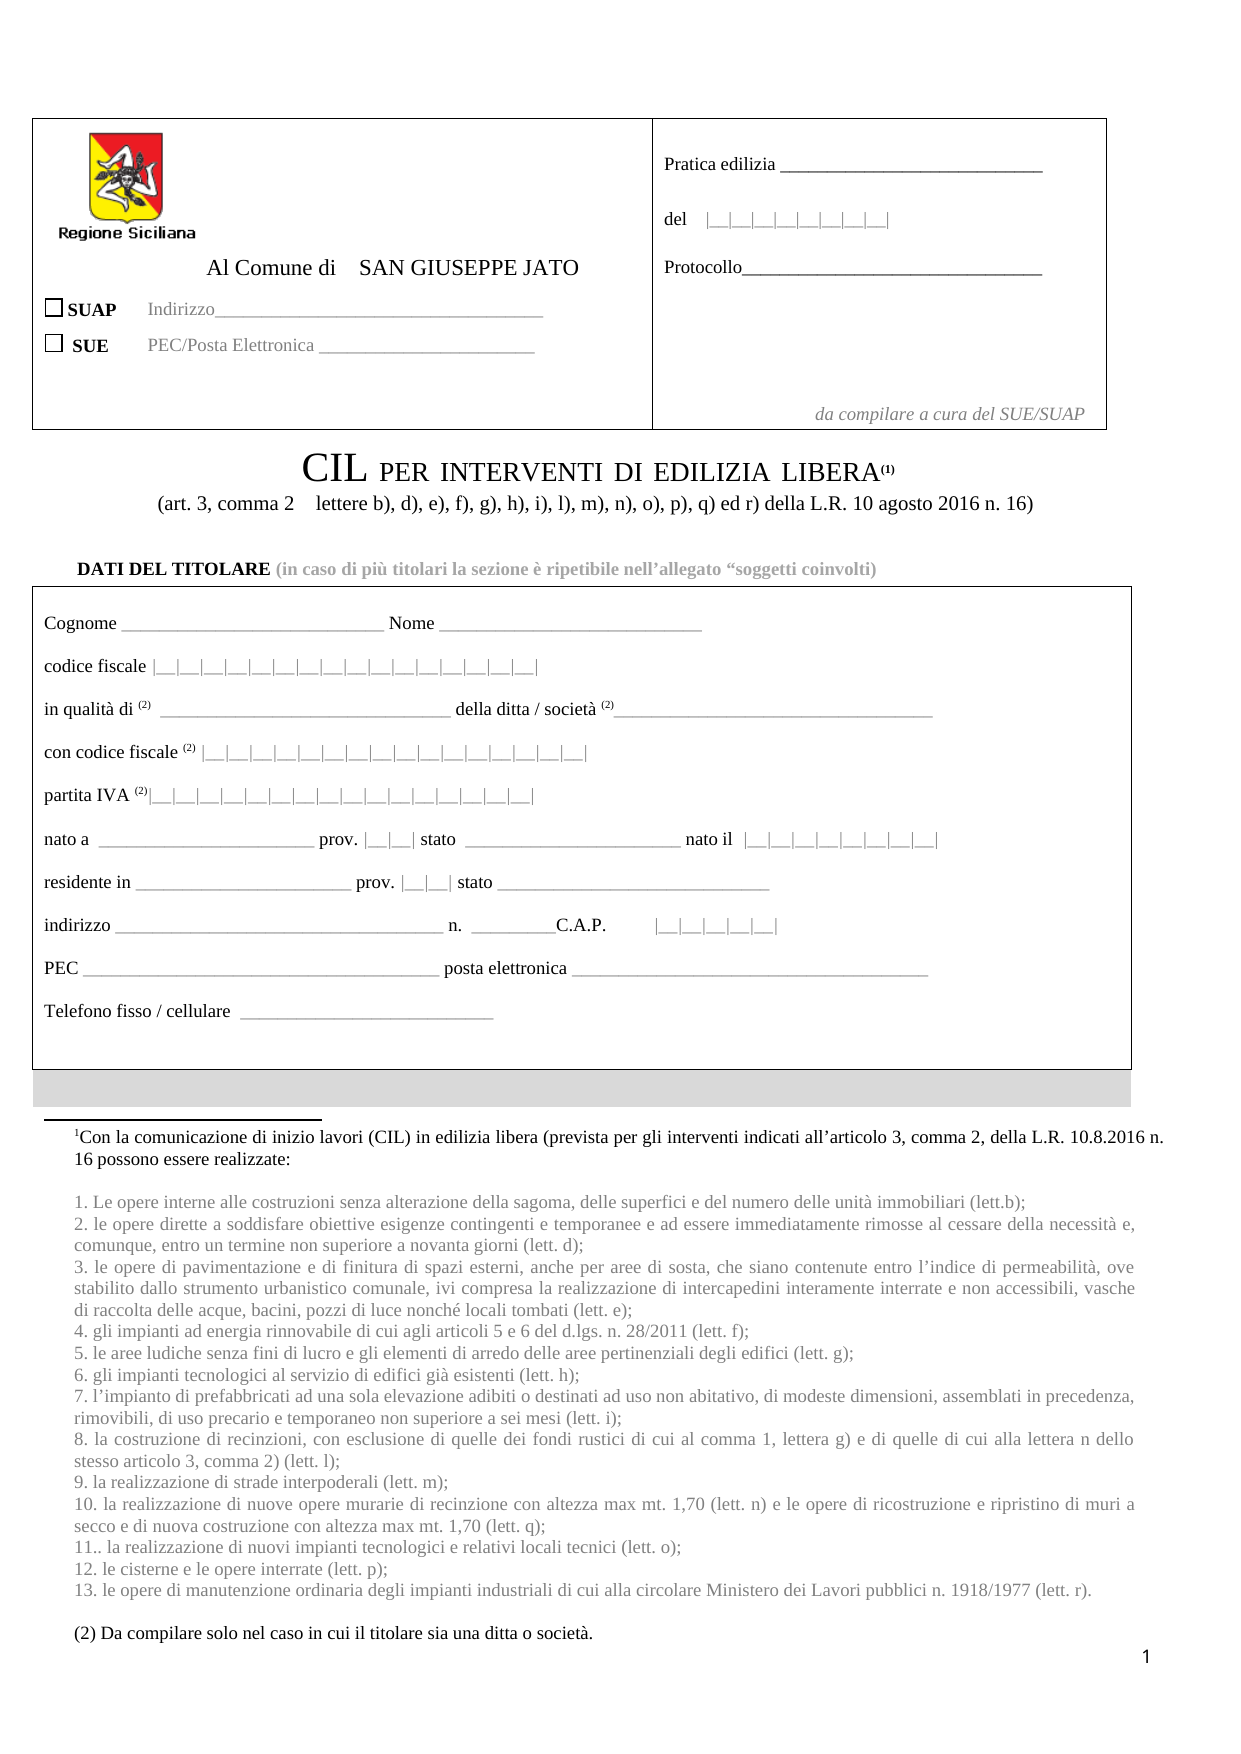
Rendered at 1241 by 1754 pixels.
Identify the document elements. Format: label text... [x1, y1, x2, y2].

text 4. gli impianti ad energia rinnovabile di cui agli articoli 5 e 6 del d.lgs. n. 28/2011 (lett. f); [74, 1320, 1137, 1342]
table_header Cognome ____________________________ Nome ____________________________ codice fiscale |__|__|__|__|__|__|__|__|__|__|__|__|__|__|__|__| in qualità di (2) _______________________________ della ditta / società (2)__________________________________ con codice fiscale (2) |__|__|__|__|__|__|__|__|__|__|__|__|__|__|__|__| partita IVA (2)|__|__|__|__|__|__|__|__|__|__|__|__|__|__|__|__| nato a _______________________ prov. |__|__| stato _______________________ nato il |__|__|__|__|__|__|__|__| residente in _______________________ prov. |__|__| stato _____________________________ indirizzo ___________________________________ n. _________C.A.P. |__|__|__|__|__| PEC ______________________________________ posta elettronica ______________________________________ Telefono fisso / cellulare ___________________________ [33, 587, 1131, 1069]
table_cell [136, 356, 652, 391]
text (2) Da compilare solo nel caso in cui il titolare sia una ditta o società. [74, 1622, 1152, 1644]
table_cell [1115, 1070, 1131, 1107]
table_cell SUAP [33, 285, 136, 321]
table_cell [653, 321, 1106, 356]
table_cell da compilare a cura del SUE/SUAP [653, 391, 1106, 429]
text 8. la costruzione di recinzioni, con esclusione di quelle dei fondi rustici di cui al comma 1, lettera g) e di quelle di cui alla lettera n dello stesso articolo 3, comma 2) (lett. l); [74, 1428, 1137, 1471]
table_header [33, 119, 201, 285]
text 3. le opere di pavimentazione e di finitura di spazi esterni, anche per aree di sosta, che siano contenute entro l’indice di permeabilità, ove stabilito dallo strumento urbanistico comunale, ivi compresa la realizzazione di intercapedini interamente interrate e non accessibili, vasche di raccolta delle acque, bacini, pozzi di luce nonché locali tombati (lett. e); [74, 1256, 1137, 1320]
table_cell [33, 1070, 1111, 1107]
text DATI DEL TITOLARE (in caso di più titolari la sezione è ripetibile nell’allegato “soggetti coinvolti) [44, 558, 1152, 579]
text 13. le opere di manutenzione ordinaria degli impianti industriali di cui alla circolare Ministero dei Lavori pubblici n. 1918/1977 (lett. r). [74, 1579, 1137, 1601]
table_cell PEC/Posta Elettronica _______________________ [136, 321, 652, 356]
table_cell Protocollo________________________________ [653, 230, 1106, 285]
subtitle CIL per interventi di edilizia libera() [44, 443, 1152, 491]
table_cell [33, 356, 136, 391]
text 10. la realizzazione di nuove opere murarie di recinzione con altezza max mt. 1,70 (lett. n) e le opere di ricostruzione e ripristino di muri a secco e di nuova costruzione con altezza max mt. 1,70 (lett. q); [74, 1493, 1137, 1536]
table_cell del |__|__|__|__|__|__|__|__| [653, 174, 1106, 230]
table_cell [33, 391, 652, 429]
table_cell [1111, 1070, 1115, 1107]
table_header Al Comune di SAN GIUSEPPE JATO [195, 119, 652, 285]
table_cell SUE [33, 321, 136, 356]
list Con la comunicazione di inizio lavori (CIL) in edilizia libera (prevista per gli interventi indicati all’articolo 3, comma 2, della L.R. 10.8.2016 n. 16 possono essere realizzate: [74, 1126, 1167, 1169]
text 7. l’impianto di prefabbricati ad una sola elevazione adibiti o destinati ad uso non abitativo, di modeste dimensioni, assemblati in precedenza, rimovibili, di uso precario e temporaneo non superiore a sei mesi (lett. i); [74, 1385, 1137, 1428]
picture [57, 127, 200, 248]
table_cell Indirizzo___________________________________ [136, 285, 652, 321]
text 2. le opere dirette a soddisfare obiettive esigenze contingenti e temporanee e ad essere immediatamente rimosse al cessare della necessità e, comunque, entro un termine non superiore a novanta giorni (lett. d); [74, 1213, 1137, 1256]
text 11.. la realizzazione di nuovi impianti tecnologici e relativi locali tecnici (lett. o); [74, 1536, 1137, 1558]
text (art. 3, comma 2 lettere b), d), e), f), g), h), i), l), m), n), o), p), q) ed r) della L.R. 10 agosto 2016 n. 16) [44, 491, 1152, 515]
text 5. le aree ludiche senza fini di lucro e gli elementi di arredo delle aree pertinenziali degli edifici (lett. g); [74, 1342, 1137, 1363]
table_cell [653, 285, 1106, 321]
text 1. Le opere interne alle costruzioni senza alterazione della sagoma, delle superfici e del numero delle unità immobiliari (lett.b); [74, 1191, 1137, 1213]
table_cell [653, 356, 1106, 391]
text 6. gli impianti tecnologici al servizio di edifici già esistenti (lett. h); [74, 1363, 1137, 1385]
table_header Pratica edilizia ____________________________ [653, 119, 1106, 174]
text 9. la realizzazione di strade interpoderali (lett. m); [74, 1471, 1137, 1493]
text 12. le cisterne e le opere interrate (lett. p); [74, 1558, 1137, 1579]
